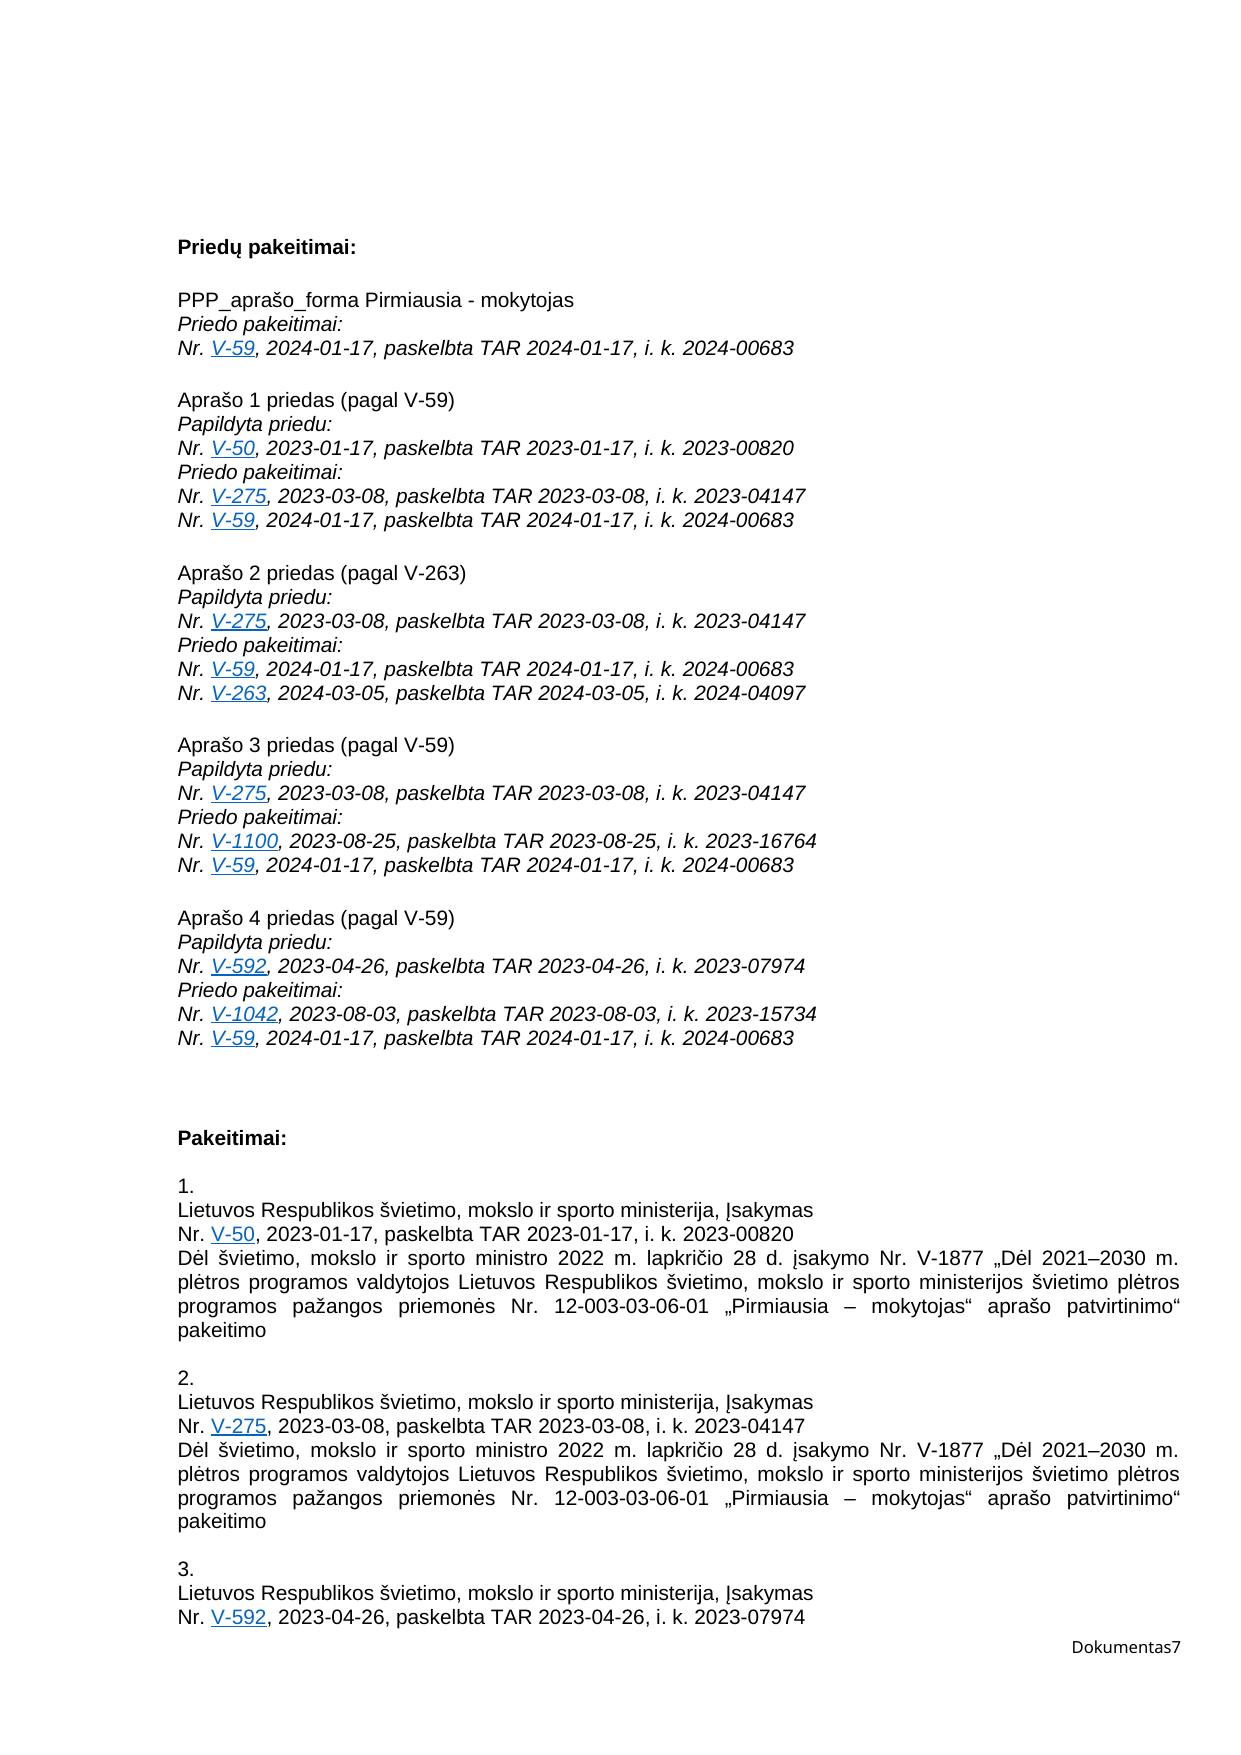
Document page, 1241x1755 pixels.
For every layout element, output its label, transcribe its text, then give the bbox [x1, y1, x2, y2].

text 2. [177, 1366, 1181, 1389]
text Priedo pakeitimai: [177, 460, 1181, 484]
text Pakeitimai: [177, 1126, 1181, 1150]
text Priedo pakeitimai: [177, 311, 1181, 335]
text Priedo pakeitimai: [177, 632, 1181, 656]
text Papildyta priedu: [177, 757, 1181, 781]
text Priedo pakeitimai: [177, 805, 1181, 829]
text Papildyta priedu: [177, 929, 1181, 953]
text Nr. V-59, 2024-01-17, paskelbta TAR 2024-01-17, i. k. 2024-00683 [177, 1025, 1181, 1049]
text Nr. V-592, 2023-04-26, paskelbta TAR 2023-04-26, i. k. 2023-07974 [177, 953, 1181, 977]
text Nr. V-275, 2023-03-08, paskelbta TAR 2023-03-08, i. k. 2023-04147 [177, 484, 1181, 508]
text Dėl švietimo, mokslo ir sporto ministro 2022 m. lapkričio 28 d. įsakymo Nr. V-1877 „Dėl 2021–2030 m. plėtros programos valdytojos Lietuvos Respublikos švietimo, mokslo ir sporto ministerijos švietimo plėtros programos pažangos priemonės Nr. 12-003-03-06-01 „Pirmiausia – mokytojas“ aprašo patvirtinimo“ pakeitimo [177, 1437, 1181, 1533]
text Lietuvos Respublikos švietimo, mokslo ir sporto ministerija, Įsakymas [177, 1581, 1181, 1605]
text Aprašo 1 priedas (pagal V-59) [177, 388, 1181, 412]
text Aprašo 2 priedas (pagal V-263) [177, 561, 1181, 584]
text Nr. V-275, 2023-03-08, paskelbta TAR 2023-03-08, i. k. 2023-04147 [177, 1413, 1181, 1437]
text Lietuvos Respublikos švietimo, mokslo ir sporto ministerija, Įsakymas [177, 1389, 1181, 1413]
text Nr. V-592, 2023-04-26, paskelbta TAR 2023-04-26, i. k. 2023-07974 [177, 1605, 1181, 1629]
text Lietuvos Respublikos švietimo, mokslo ir sporto ministerija, Įsakymas [177, 1198, 1181, 1222]
text Papildyta priedu: [177, 412, 1181, 436]
text Dėl švietimo, mokslo ir sporto ministro 2022 m. lapkričio 28 d. įsakymo Nr. V-1877 „Dėl 2021–2030 m. plėtros programos valdytojos Lietuvos Respublikos švietimo, mokslo ir sporto ministerijos švietimo plėtros programos pažangos priemonės Nr. 12-003-03-06-01 „Pirmiausia – mokytojas“ aprašo patvirtinimo“ pakeitimo [177, 1246, 1181, 1342]
text Nr. V-59, 2024-01-17, paskelbta TAR 2024-01-17, i. k. 2024-00683 [177, 656, 1181, 680]
text Nr. V-263, 2024-03-05, paskelbta TAR 2024-03-05, i. k. 2024-04097 [177, 680, 1181, 704]
text Papildyta priedu: [177, 584, 1181, 608]
text Nr. V-50, 2023-01-17, paskelbta TAR 2023-01-17, i. k. 2023-00820 [177, 1222, 1181, 1246]
text 1. [177, 1174, 1181, 1198]
text Nr. V-275, 2023-03-08, paskelbta TAR 2023-03-08, i. k. 2023-04147 [177, 608, 1181, 632]
text Nr. V-275, 2023-03-08, paskelbta TAR 2023-03-08, i. k. 2023-04147 [177, 781, 1181, 805]
text Nr. V-1042, 2023-08-03, paskelbta TAR 2023-08-03, i. k. 2023-15734 [177, 1001, 1181, 1025]
text Aprašo 4 priedas (pagal V-59) [177, 906, 1181, 929]
text Nr. V-59, 2024-01-17, paskelbta TAR 2024-01-17, i. k. 2024-00683 [177, 853, 1181, 877]
text Nr. V-50, 2023-01-17, paskelbta TAR 2023-01-17, i. k. 2023-00820 [177, 436, 1181, 460]
text 3. [177, 1557, 1181, 1581]
text PPP_aprašo_forma Pirmiausia - mokytojas [177, 287, 1181, 311]
text Aprašo 3 priedas (pagal V-59) [177, 733, 1181, 757]
text Priedų pakeitimai: [177, 235, 1181, 259]
text Nr. V-59, 2024-01-17, paskelbta TAR 2024-01-17, i. k. 2024-00683 [177, 508, 1181, 532]
text Nr. V-1100, 2023-08-25, paskelbta TAR 2023-08-25, i. k. 2023-16764 [177, 829, 1181, 853]
text Priedo pakeitimai: [177, 977, 1181, 1001]
text Nr. V-59, 2024-01-17, paskelbta TAR 2024-01-17, i. k. 2024-00683 [177, 335, 1181, 359]
